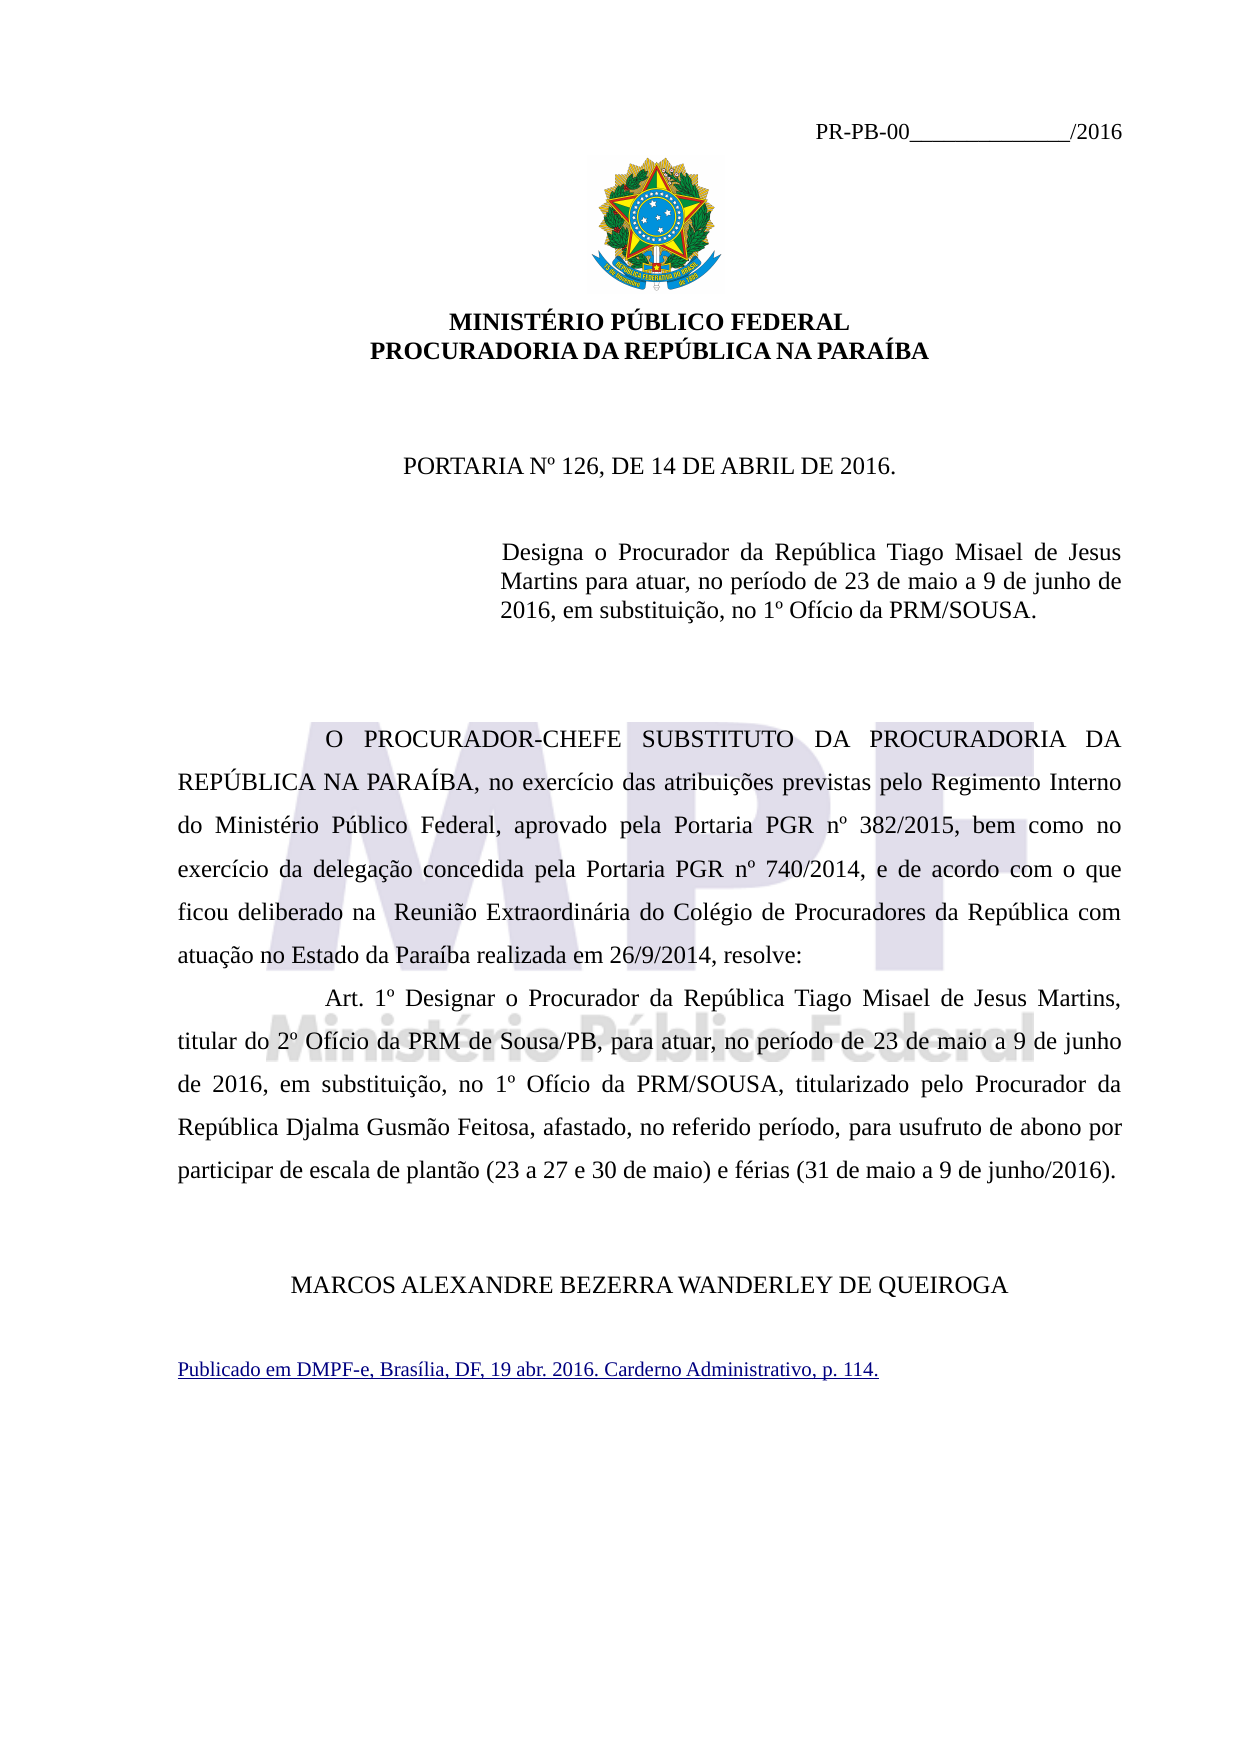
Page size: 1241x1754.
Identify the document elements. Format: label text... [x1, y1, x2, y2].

text Designa o Procurador da República Tiago Misael de Jesus Martins para atuar, no período de 23 de maio a 9 de junho de 2016, em substituição, no 1º Ofício da PRM/SOUSA. [500, 537, 1122, 624]
text Publicado em DMPF-e, Brasília, DF, 19 abr. 2016. Carderno Administrativo, p. 114. [177, 1357, 1122, 1381]
text PORTARIA Nº 126, DE 14 DE ABRIL DE 2016. [177, 451, 1122, 480]
text O PROCURADOR-CHEFE SUBSTITUTO DA PROCURADORIA DA REPÚBLICA NA PARAÍBA, no exercício das atribuições previstas pelo Regimento Interno do Ministério Público Federal, aprovado pela Portaria PGR nº 382/2015, bem como no exercício da delegação concedida pela Portaria PGR nº 740/2014, e de acordo com o que ficou deliberado na Reunião Extraordinária do Colégio de Procuradores da República com atuação no Estado da Paraíba realizada em 26/9/2014, resolve: [177, 724, 1122, 969]
text PR-PB-00______________/2016 [177, 118, 1122, 144]
picture [266, 969, 1034, 983]
text Art. 1º Designar o Procurador da República Tiago Misael de Jesus Martins, titular do 2º Ofício da PRM de Sousa/PB, para atuar, no período de 23 de maio a 9 de junho de 2016, em substituição, no 1º Ofício da PRM/SOUSA, titularizado pelo Procurador da República Djalma Gusmão Feitosa, afastado, no referido período, para usufruto de abono por participar de escala de plantão (23 a 27 e 30 de maio) e férias (31 de maio a 9 de junho/2016). [177, 983, 1122, 1184]
text MARCOS ALEXANDRE BEZERRA WANDERLEY DE QUEIROGA [177, 1271, 1122, 1299]
text MINISTÉRIO PÚBLICO FEDERAL [177, 307, 1122, 336]
text PROCURADORIA DA REPÚBLICA NA PARAÍBA [177, 336, 1122, 365]
picture [587, 155, 726, 294]
